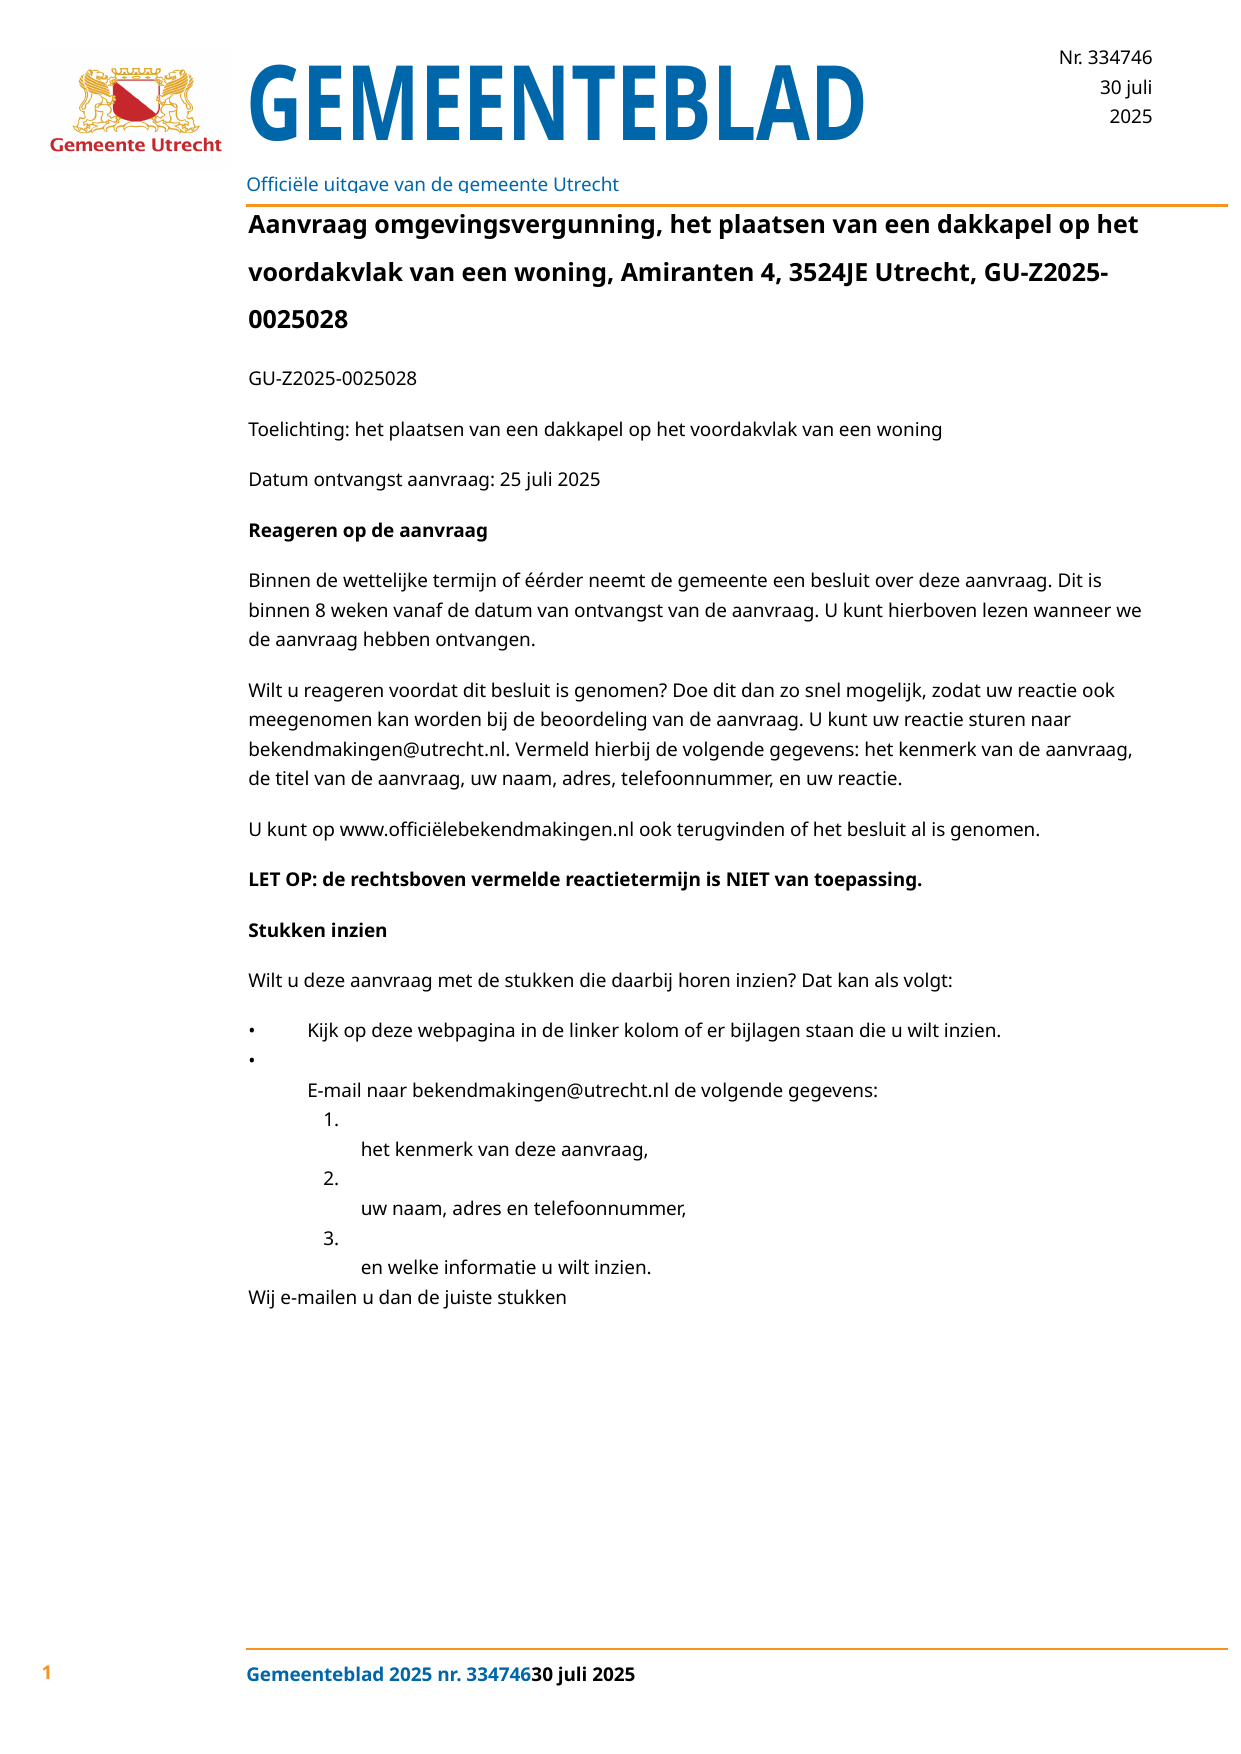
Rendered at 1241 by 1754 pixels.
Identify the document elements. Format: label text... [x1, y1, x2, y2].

list uw naam, adres en telefoonnummer, [323, 1195, 1152, 1221]
text Wilt u deze aanvraag met de stukken die daarbij horen inzien? Dat kan als volgt: [248, 967, 1152, 993]
text Stukken inzien [248, 917, 1152, 942]
picture [41, 47, 231, 172]
list E-mail naar bekendmakingen@utrecht.nl de volgende gegevens: [248, 1077, 1152, 1102]
text Aanvraag omgevingsvergunning, het plaatsen van een dakkapel op het voordakvlak van een woning, Amiranten 4, 3524JE Utrecht, GU-Z2025-0025028 [248, 207, 1152, 336]
list het kenmerk van deze aanvraag, [323, 1136, 1152, 1162]
text Toelichting: het plaatsen van een dakkapel op het voordakvlak van een woning [248, 416, 1152, 442]
text U kunt op www.officiëlebekendmakingen.nl ook terugvinden of het besluit al is genomen. [248, 816, 1152, 842]
text Wilt u reageren voordat dit besluit is genomen? Doe dit dan zo snel mogelijk, zodat uw reactie ook meegenomen kan worden bij de beoordeling van de aanvraag. U kunt uw reactie sturen naar bekendmakingen@utrecht.nl. Vermeld hierbij de volgende gegevens: het kenmerk van de aanvraag, de titel van de aanvraag, uw naam, adres, telefoonnummer, en uw reactie. [248, 677, 1152, 791]
list Kijk op deze webpagina in de linker kolom of er bijlagen staan die u wilt inzien. [248, 1018, 1152, 1043]
text LET OP: de rechtsboven vermelde reactietermijn is NIET van toepassing. [248, 866, 1152, 892]
text Datum ontvangst aanvraag: 25 juli 2025 [248, 466, 1152, 492]
text Wij e-mailen u dan de juiste stukken [248, 1284, 1152, 1309]
text GU-Z2025-0025028 [248, 366, 1152, 391]
text Reageren op de aanvraag [248, 517, 1152, 542]
text Binnen de wettelijke termijn of éérder neemt de gemeente een besluit over deze aanvraag. Dit is binnen 8 weken vanaf de datum van ontvangst van de aanvraag. U kunt hierboven lezen wanneer we de aanvraag hebben ontvangen. [248, 567, 1152, 652]
list en welke informatie u wilt inzien. [323, 1254, 1152, 1280]
